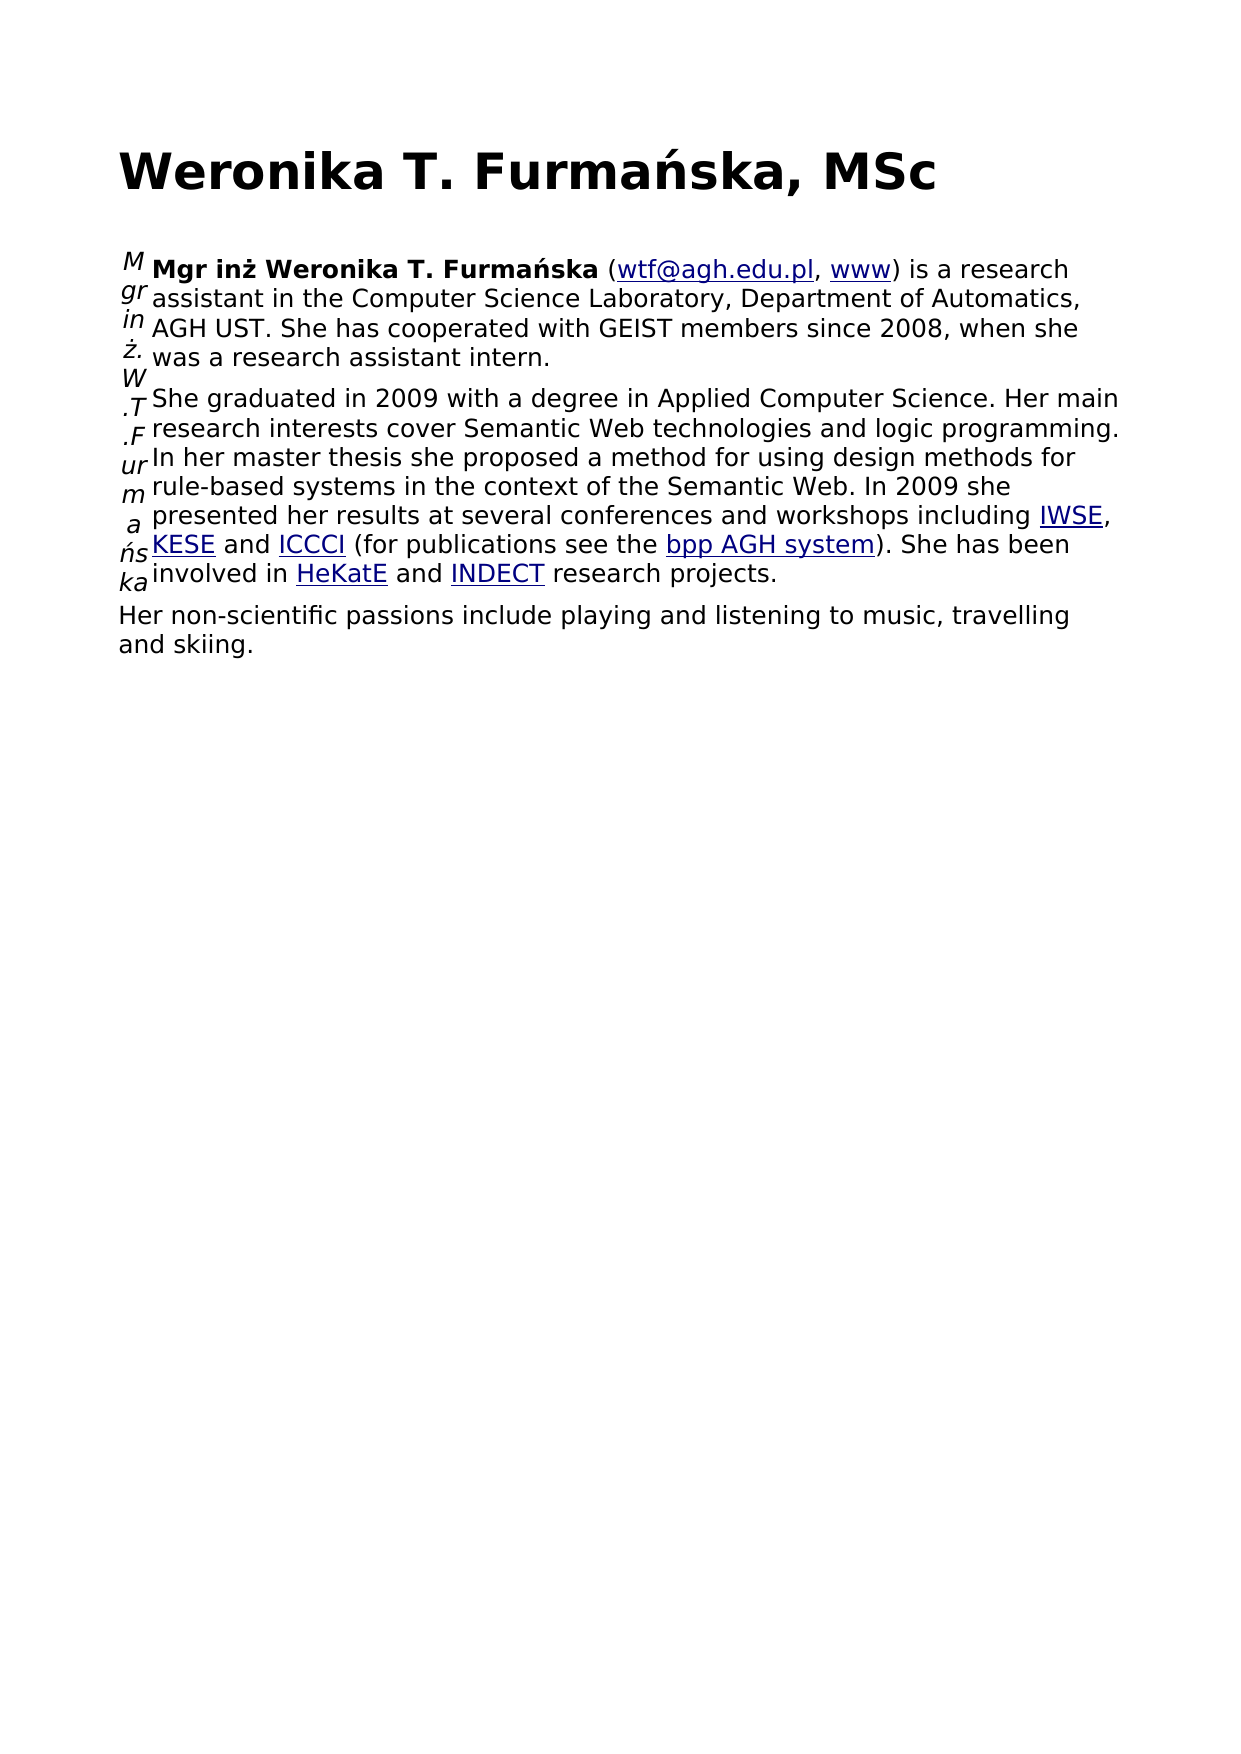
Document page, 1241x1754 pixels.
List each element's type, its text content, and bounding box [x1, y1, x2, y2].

text Her non-scientific passions include playing and listening to music, travelling and skiing. [118, 601, 1122, 660]
text She graduated in 2009 with a degree in Applied Computer Science. Her main research interests cover Semantic Web technologies and logic programming. In her master thesis she proposed a method for using design methods for rule-based systems in the context of the Semantic Web. In 2009 she presented her results at several conferences and workshops including IWSE, KESE and ICCCI (for publications see the bpp AGH system). She has been involved in HeKatE and INDECT research projects. [152, 385, 1122, 589]
text Mgr inż. W.T.Furmańska [118, 226, 152, 597]
text Mgr inż Weronika T. Furmańska (wtf@agh.edu.pl, www) is a research assistant in the Computer Science Laboratory, Department of Automatics, AGH UST. She has cooperated with GEIST members since 2008, when she was a research assistant intern. [152, 256, 1122, 372]
subtitle Weronika T. Furmańska, MSc [118, 143, 1122, 201]
